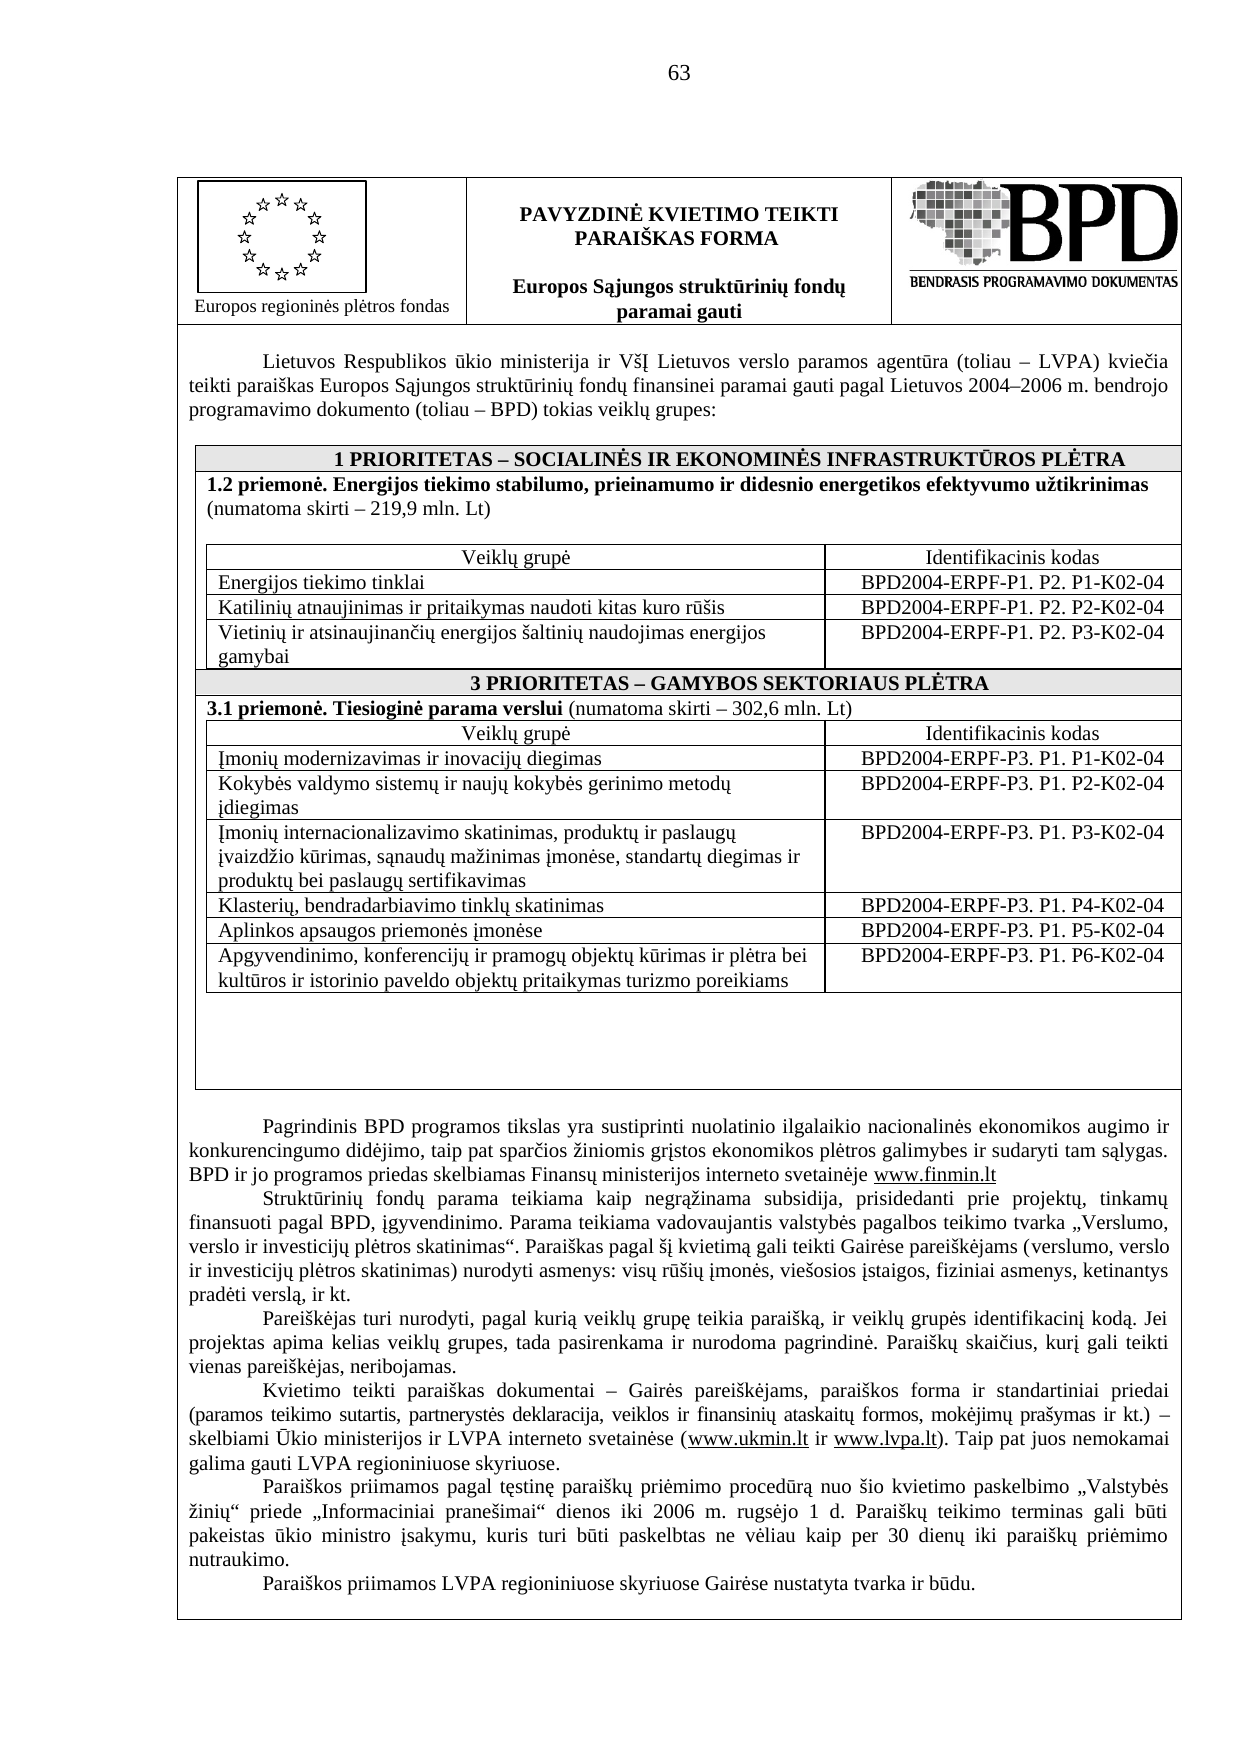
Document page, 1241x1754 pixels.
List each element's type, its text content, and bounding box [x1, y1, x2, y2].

table_cell Įmonių internacionalizavimo skatinimas, produktų ir paslaugų įvaizdžio kūrimas, sąnaudų mažinimas įmonėse, standartų diegimas ir produktų bei paslaugų sertifikavimas [207, 820, 824, 892]
table_cell Klasterių, bendradarbiavimo tinklų skatinimas [207, 893, 824, 917]
table_cell BPD2004-ERPF-P3. P1. P1-K02-04 [826, 746, 1181, 770]
table_header 1 PRIORITETAS – SOCIALINĖS IR EKONOMINĖS INFRASTRUKTŪROS PLĖTRA [196, 446, 1181, 471]
table_header PAVYZDINĖ KVIETIMO TEIKTI PARAIŠKAS FORMA Europos Sąjungos struktūrinių fondų paramai gauti [467, 178, 891, 324]
table_cell Aplinkos apsaugos priemonės įmonėse [207, 918, 824, 942]
table_cell 1.2 priemonė. Energijos tiekimo stabilumo, prieinamumo ir didesnio energetikos efektyvumo užtikrinimas (numatoma skirti – 219,9 mln. Lt) [196, 472, 1181, 669]
table_header Veiklų grupė [207, 721, 824, 745]
table_cell BPD2004-ERPF-P3. P1. P4-K02-04 [826, 893, 1181, 917]
table_cell BPD2004-ERPF-P1. P2. P1-K02-04 [826, 570, 1181, 594]
table_cell Apgyvendinimo, konferencijų ir pramogų objektų kūrimas ir plėtra bei kultūros ir istorinio paveldo objektų pritaikymas turizmo poreikiams [207, 944, 824, 992]
table_header Europos regioninės plėtros fondas [178, 178, 466, 324]
table_header Identifikacinis kodas [826, 721, 1181, 745]
table_header Identifikacinis kodas [826, 545, 1181, 569]
table_cell BPD2004-ERPF-P3. P1. P6-K02-04 [826, 944, 1181, 992]
table_cell BPD2004-ERPF-P3. P1. P5-K02-04 [826, 918, 1181, 942]
table_cell BPD2004-ERPF-P1. P2. P2-K02-04 [826, 595, 1181, 619]
table_cell Vietinių ir atsinaujinančių energijos šaltinių naudojimas energijos gamybai [207, 620, 824, 668]
table_cell BPD2004-ERPF-P1. P2. P3-K02-04 [826, 620, 1181, 668]
table_cell Energijos tiekimo tinklai [207, 570, 824, 594]
table_cell BPD2004-ERPF-P3. P1. P2-K02-04 [826, 771, 1181, 819]
table_cell Įmonių modernizavimas ir inovacijų diegimas [207, 746, 824, 770]
table_cell Lietuvos Respublikos ūkio ministerija ir VšĮ Lietuvos verslo paramos agentūra (toliau – LVPA) kviečia teikti paraiškas Europos Sąjungos struktūrinių fondų finansinei paramai gauti pagal Lietuvos 2004–2006 m. bendrojo programavimo dokumento (toliau – BPD) tokias veiklų grupes: Pagrindinis BPD programos tikslas yra sustiprinti nuolatinio ilgalaikio nacionalinės ekonomikos augimo ir konkurencingumo didėjimo, taip pat sparčios žiniomis grįstos ekonomikos plėtros galimybes ir sudaryti tam sąlygas. BPD ir jo programos priedas skelbiamas Finansų ministerijos interneto svetainėje www.finmin.lt Struktūrinių fondų parama teikiama kaip negrąžinama subsidija, prisidedanti prie projektų, tinkamų finansuoti pagal BPD, įgyvendinimo. Parama teikiama vadovaujantis valstybės pagalbos teikimo tvarka „Verslumo, verslo ir investicijų plėtros skatinimas“. Paraiškas pagal šį kvietimą gali teikti Gairėse pareiškėjams (verslumo, verslo ir investicijų plėtros skatinimas) nurodyti asmenys: visų rūšių įmonės, viešosios įstaigos, fiziniai asmenys, ketinantys pradėti verslą, ir kt. Pareiškėjas turi nurodyti, pagal kurią veiklų grupę teikia paraišką, ir veiklų grupės identifikacinį kodą. Jei projektas apima kelias veiklų grupes, tada pasirenkama ir nurodoma pagrindinė. Paraiškų skaičius, kurį gali teikti vienas pareiškėjas, neribojamas. Kvietimo teikti paraiškas dokumentai – Gairės pareiškėjams, paraiškos forma ir standartiniai priedai (paramos teikimo sutartis, partnerystės deklaracija, veiklos ir finansinių ataskaitų formos, mokėjimų prašymas ir kt.) – skelbiami Ūkio ministerijos ir LVPA interneto svetainėse (www.ukmin.lt ir www.lvpa.lt). Taip pat juos nemokamai galima gauti LVPA regioniniuose skyriuose. Paraiškos priimamos pagal tęstinę paraiškų priėmimo procedūrą nuo šio kvietimo paskelbimo „Valstybės žinių“ priede „Informaciniai pranešimai“ dienos iki 2006 m. rugsėjo 1 d. Paraiškų teikimo terminas gali būti pakeistas ūkio ministro įsakymu, kuris turi būti paskelbtas ne vėliau kaip per 30 dienų iki paraiškų priėmimo nutraukimo. Paraiškos priimamos LVPA regioniniuose skyriuose Gairėse nustatyta tvarka ir būdu. [178, 325, 1181, 1619]
table_cell 3 PRIORITETAS – GAMYBOS SEKTORIAUS PLĖTRA [196, 670, 1181, 694]
table_cell BPD2004-ERPF-P3. P1. P3-K02-04 [826, 820, 1181, 892]
table_header Veiklų grupė [207, 545, 824, 569]
table_header [892, 178, 1181, 324]
table_cell Kokybės valdymo sistemų ir naujų kokybės gerinimo metodų įdiegimas [207, 771, 824, 819]
table_cell Katilinių atnaujinimas ir pritaikymas naudoti kitas kuro rūšis [207, 595, 824, 619]
table_cell 3.1 priemonė. Tiesioginė parama verslui (numatoma skirti – 302,6 mln. Lt) [196, 696, 1181, 1088]
